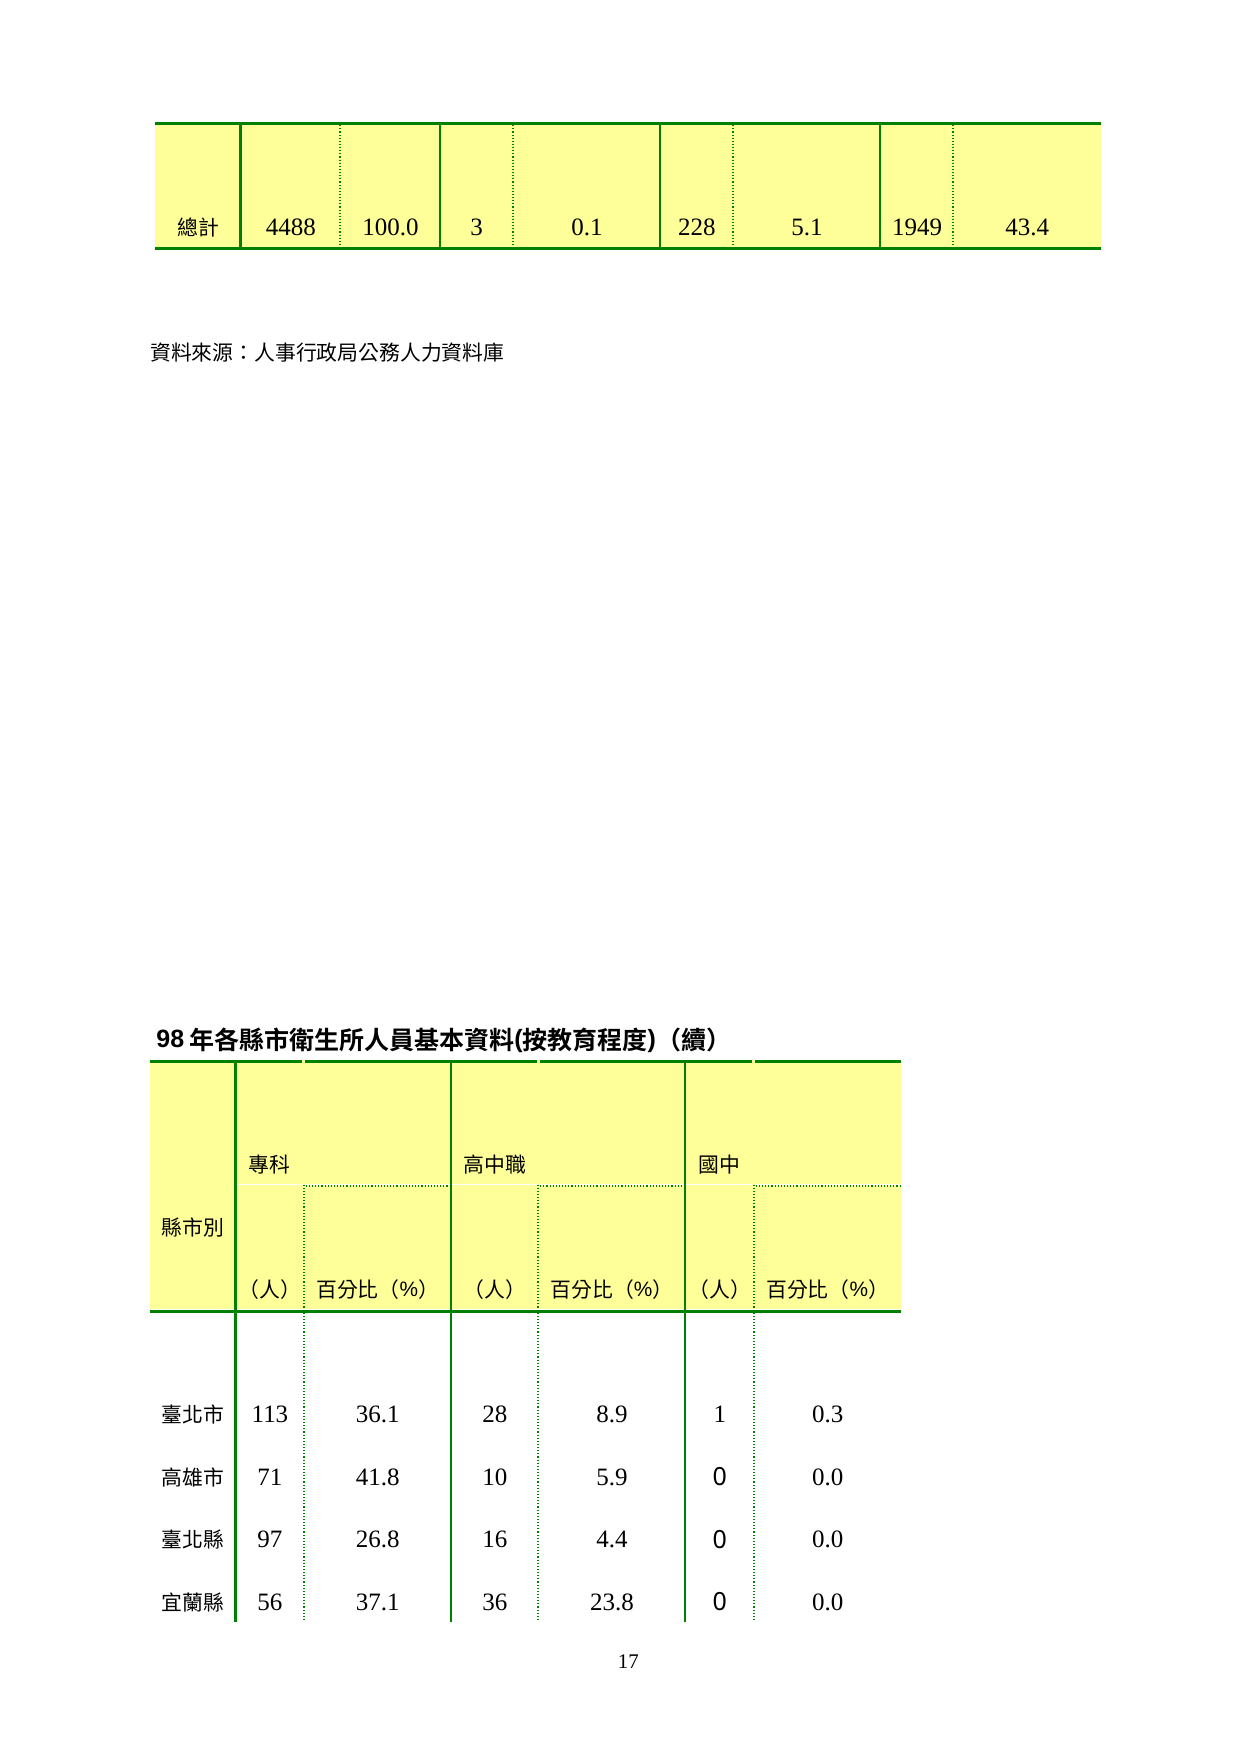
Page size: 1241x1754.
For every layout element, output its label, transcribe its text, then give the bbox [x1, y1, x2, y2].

table_cell 0 [686, 1435, 754, 1497]
table_header [305, 1063, 450, 1184]
table_cell 16 [452, 1497, 538, 1559]
table_cell 總計 [155, 125, 239, 247]
table_cell 1949 [881, 125, 953, 247]
table_cell 3 [441, 125, 513, 247]
table_cell 8.9 [538, 1313, 684, 1434]
table_cell 百分比（%） [538, 1185, 684, 1309]
table_cell 113 [237, 1313, 304, 1434]
table_cell 百分比（%） [304, 1185, 450, 1309]
table_cell 1 [686, 1313, 754, 1434]
table_cell 0.0 [754, 1497, 901, 1559]
table_cell 228 [661, 125, 733, 247]
table_cell （人） [237, 1185, 304, 1309]
table_cell 0.3 [754, 1313, 901, 1434]
table_header 高中職 [452, 1063, 537, 1184]
table_cell 37.1 [304, 1560, 450, 1622]
table_header 專科 [237, 1063, 302, 1184]
table_cell 4488 [242, 125, 340, 247]
table_cell 43.4 [953, 125, 1101, 247]
table_cell 宜蘭縣 [150, 1560, 234, 1622]
table_cell 36.1 [304, 1313, 450, 1434]
table_cell 71 [237, 1435, 304, 1497]
table_cell 0.1 [513, 125, 659, 247]
table_cell 10 [452, 1435, 538, 1497]
table_cell 28 [452, 1313, 538, 1434]
table_cell 0 [686, 1560, 754, 1622]
table_cell （人） [452, 1185, 538, 1309]
text 資料來源：人事行政局公務人力資料庫 [150, 309, 1106, 372]
table_cell 26.8 [304, 1497, 450, 1559]
table_cell 23.8 [538, 1560, 684, 1622]
table_cell 臺北市 [150, 1313, 234, 1434]
table_cell 0.0 [754, 1560, 901, 1622]
table_header [755, 1063, 901, 1184]
table_header 縣市別 [150, 1063, 234, 1309]
table_cell 5.1 [733, 125, 879, 247]
table_cell 0.0 [754, 1435, 901, 1497]
table_cell 100.0 [340, 125, 439, 247]
table_cell （人） [686, 1185, 754, 1309]
table_cell 4.4 [538, 1497, 684, 1559]
table_header [540, 1063, 684, 1184]
table_cell 高雄市 [150, 1435, 234, 1497]
table_cell 0 [686, 1497, 754, 1559]
table_header 國中 [686, 1063, 752, 1184]
table_cell 56 [237, 1560, 304, 1622]
table_cell 36 [452, 1560, 538, 1622]
table_cell 5.9 [538, 1435, 684, 1497]
table_cell 臺北縣 [150, 1497, 234, 1559]
text 98年各縣市衛生所人員基本資料(按教育程度)（續） [156, 997, 1106, 1059]
table_cell 97 [237, 1497, 304, 1559]
table_cell 41.8 [304, 1435, 450, 1497]
table_cell 百分比（%） [754, 1185, 901, 1309]
